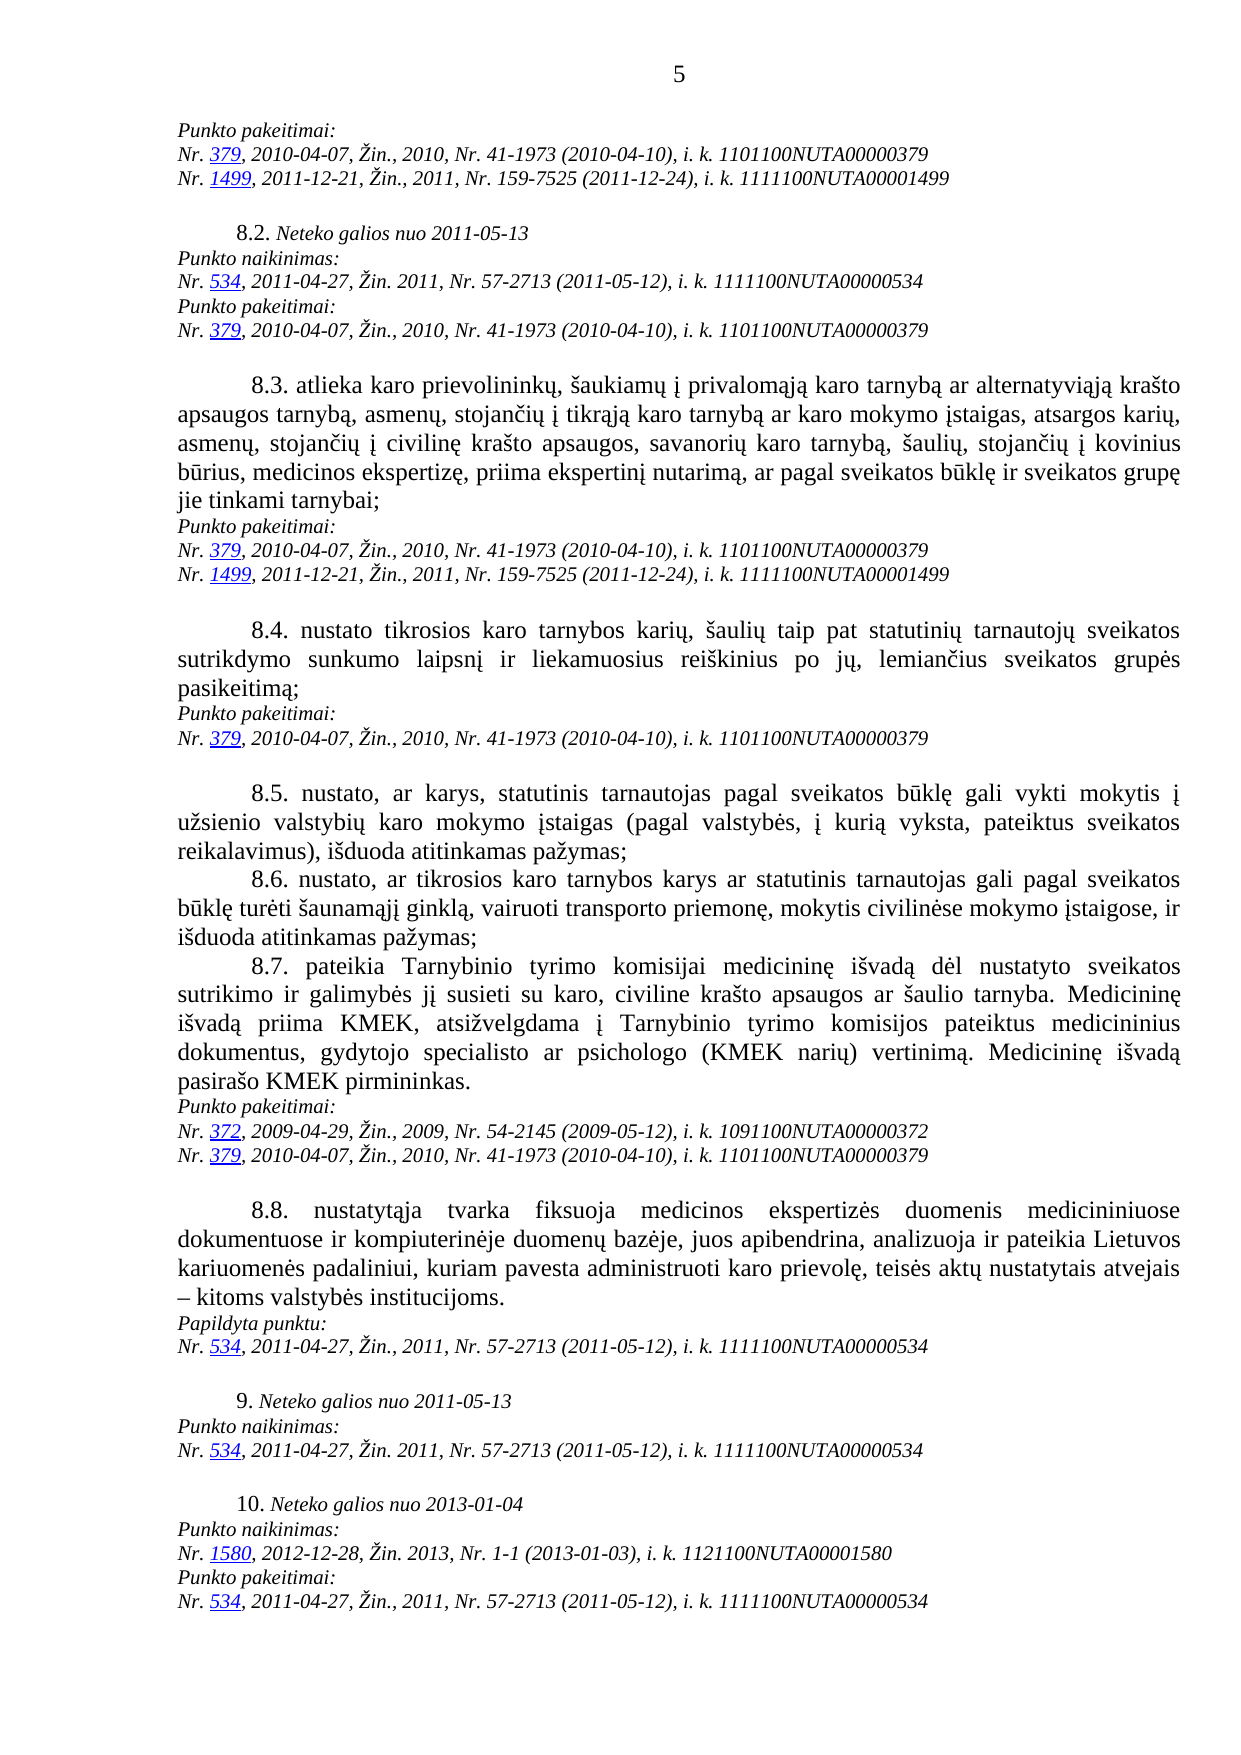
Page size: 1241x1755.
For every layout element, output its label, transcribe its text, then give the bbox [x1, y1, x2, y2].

text 8.4. nustato tikrosios karo tarnybos karių, šaulių taip pat statutinių tarnautojų sveikatos sutrikdymo sunkumo laipsnį ir liekamuosius reiškinius po jų, lemiančius sveikatos grupės pasikeitimą; [177, 615, 1181, 701]
text Nr. 1580, 2012-12-28, Žin. 2013, Nr. 1-1 (2013-01-03), i. k. 1121100NUTA00001580 [177, 1541, 1181, 1565]
text Nr. 379, 2010-04-07, Žin., 2010, Nr. 41-1973 (2010-04-10), i. k. 1101100NUTA00000379 [177, 725, 1181, 749]
text Punkto pakeitimai: [177, 1565, 1181, 1589]
text 8.7. pateikia Tarnybinio tyrimo komisijai medicininę išvadą dėl nustatyto sveikatos sutrikimo ir galimybės jį susieti su karo, civiline krašto apsaugos ar šaulio tarnyba. Medicininę išvadą priima KMEK, atsižvelgdama į Tarnybinio tyrimo komisijos pateiktus medicininius dokumentus, gydytojo specialisto ar psichologo (KMEK narių) vertinimą. Medicininę išvadą pasirašo KMEK pirmininkas. [177, 951, 1181, 1094]
text 8.8. nustatytąja tvarka fiksuoja medicinos ekspertizės duomenis medicininiuose dokumentuose ir kompiuterinėje duomenų bazėje, juos apibendrina, analizuoja ir pateikia Lietuvos kariuomenės padaliniui, kuriam pavesta administruoti karo prievolę, teisės aktų nustatytais atvejais – kitoms valstybės institucijoms. [177, 1195, 1181, 1310]
text 8.3. atlieka karo prievolininkų, šaukiamų į privalomąją karo tarnybą ar alternatyviąją krašto apsaugos tarnybą, asmenų, stojančių į tikrąją karo tarnybą ar karo mokymo įstaigas, atsargos karių, asmenų, stojančių į civilinę krašto apsaugos, savanorių karo tarnybą, šaulių, stojančių į kovinius būrius, medicinos ekspertizę, priima ekspertinį nutarimą, ar pagal sveikatos būklę ir sveikatos grupę jie tinkami tarnybai; [177, 370, 1181, 514]
text Punkto pakeitimai: [177, 701, 1181, 725]
text Nr. 534, 2011-04-27, Žin., 2011, Nr. 57-2713 (2011-05-12), i. k. 1111100NUTA00000534 [177, 1589, 1181, 1613]
text Nr. 534, 2011-04-27, Žin., 2011, Nr. 57-2713 (2011-05-12), i. k. 1111100NUTA00000534 [177, 1334, 1181, 1358]
text Punkto pakeitimai: [177, 1094, 1181, 1118]
text Nr. 379, 2010-04-07, Žin., 2010, Nr. 41-1973 (2010-04-10), i. k. 1101100NUTA00000379 [177, 538, 1181, 562]
text 10. Neteko galios nuo 2013-01-04 [177, 1491, 1181, 1517]
text Nr. 534, 2011-04-27, Žin. 2011, Nr. 57-2713 (2011-05-12), i. k. 1111100NUTA00000534 [177, 1438, 1181, 1462]
text Punkto pakeitimai: [177, 514, 1181, 538]
text Punkto naikinimas: [177, 245, 1181, 269]
text Nr. 379, 2010-04-07, Žin., 2010, Nr. 41-1973 (2010-04-10), i. k. 1101100NUTA00000379 [177, 318, 1181, 342]
text 8.2. Neteko galios nuo 2011-05-13 [177, 219, 1181, 245]
text 9. Neteko galios nuo 2011-05-13 [177, 1387, 1181, 1414]
text Punkto pakeitimai: [177, 118, 1181, 142]
text Nr. 379, 2010-04-07, Žin., 2010, Nr. 41-1973 (2010-04-10), i. k. 1101100NUTA00000379 [177, 142, 1181, 166]
text Punkto naikinimas: [177, 1414, 1181, 1438]
text Nr. 372, 2009-04-29, Žin., 2009, Nr. 54-2145 (2009-05-12), i. k. 1091100NUTA00000372 [177, 1118, 1181, 1143]
text 8.6. nustato, ar tikrosios karo tarnybos karys ar statutinis tarnautojas gali pagal sveikatos būklę turėti šaunamąjį ginklą, vairuoti transporto priemonę, mokytis civilinėse mokymo įstaigose, ir išduoda atitinkamas pažymas; [177, 864, 1181, 951]
text Nr. 379, 2010-04-07, Žin., 2010, Nr. 41-1973 (2010-04-10), i. k. 1101100NUTA00000379 [177, 1143, 1181, 1167]
text Nr. 1499, 2011-12-21, Žin., 2011, Nr. 159-7525 (2011-12-24), i. k. 1111100NUTA00001499 [177, 166, 1181, 190]
text Punkto naikinimas: [177, 1517, 1181, 1541]
text 8.5. nustato, ar karys, statutinis tarnautojas pagal sveikatos būklę gali vykti mokytis į užsienio valstybių karo mokymo įstaigas (pagal valstybės, į kurią vyksta, pateiktus sveikatos reikalavimus), išduoda atitinkamas pažymas; [177, 778, 1181, 864]
text Nr. 1499, 2011-12-21, Žin., 2011, Nr. 159-7525 (2011-12-24), i. k. 1111100NUTA00001499 [177, 562, 1181, 586]
text Papildyta punktu: [177, 1310, 1181, 1334]
text Nr. 534, 2011-04-27, Žin. 2011, Nr. 57-2713 (2011-05-12), i. k. 1111100NUTA00000534 [177, 269, 1181, 293]
text Punkto pakeitimai: [177, 293, 1181, 318]
